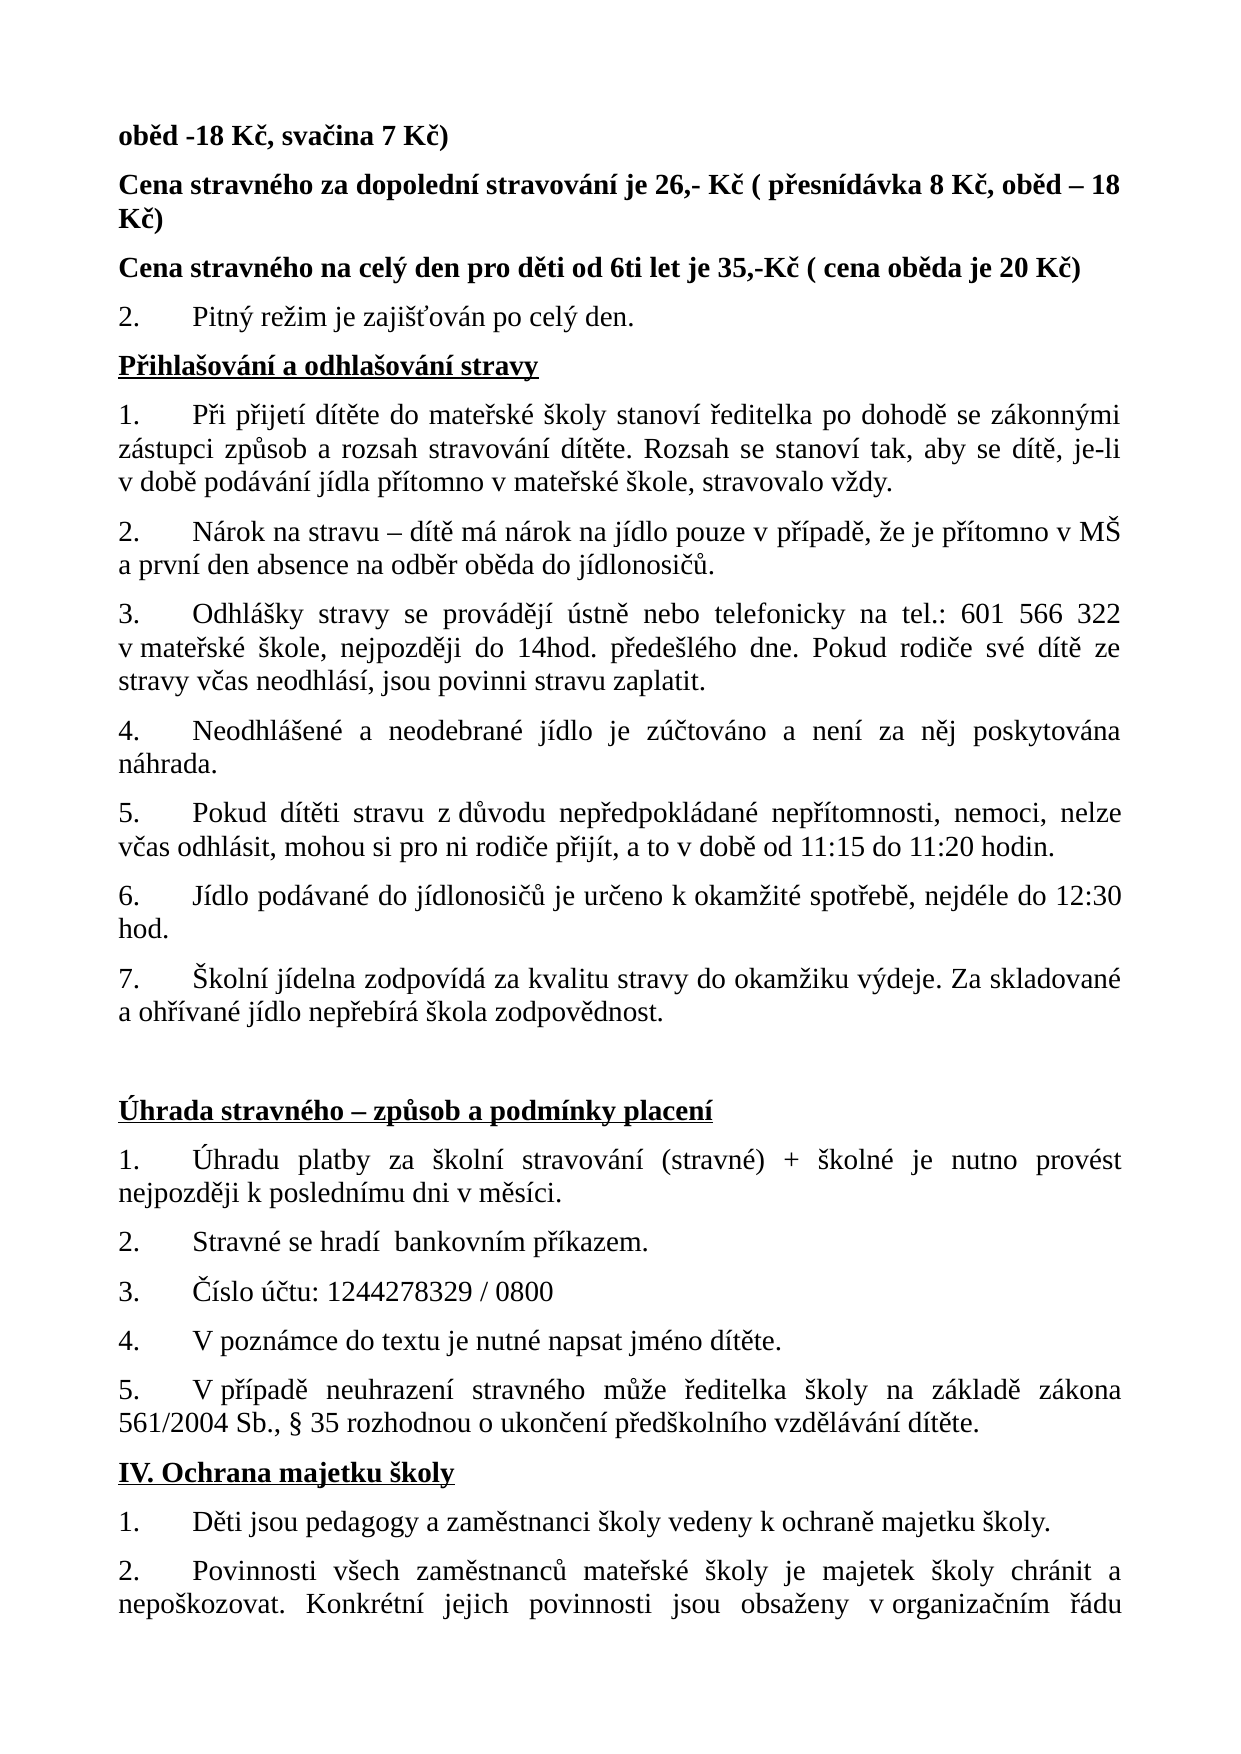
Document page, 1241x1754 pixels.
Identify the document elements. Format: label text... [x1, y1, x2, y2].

list Povinnosti všech zaměstnanců mateřské školy je majetek školy chránit a nepoškozovat. Konkrétní jejich povinnosti jsou obsaženy v organizačním řádu [118, 1553, 1122, 1620]
list Školní jídelna zodpovídá za kvalitu stravy do okamžiku výdeje. Za skladované a ohřívané jídlo nepřebírá škola zodpovědnost. [118, 961, 1122, 1028]
text Cena stravného za dopolední stravování je 26,- Kč ( přesnídávka 8 Kč, oběd – 18 Kč) [118, 167, 1122, 234]
text IV. Ochrana majetku školy [118, 1455, 1122, 1488]
list Při přijetí dítěte do mateřské školy stanoví ředitelka po dohodě se zákonnými zástupci způsob a rozsah stravování dítěte. Rozsah se stanoví tak, aby se dítě, je-li v době podávání jídla přítomno v mateřské škole, stravovalo vždy. [118, 397, 1122, 498]
list Neodhlášené a neodebrané jídlo je zúčtováno a není za něj poskytována náhrada. [118, 713, 1122, 780]
list Nárok na stravu – dítě má nárok na jídlo pouze v případě, že je přítomno v MŠ a první den absence na odběr oběda do jídlonosičů. [118, 514, 1122, 581]
text oběd -18 Kč, svačina 7 Kč) [118, 118, 1122, 152]
text Cena stravného na celý den pro děti od 6ti let je 35,-Kč ( cena oběda je 20 Kč) [118, 250, 1122, 283]
list Číslo účtu: 1244278329 / 0800 [118, 1274, 1122, 1307]
list V případě neuhrazení stravného může ředitelka školy na základě zákona 561/2004 Sb., § 35 rozhodnou o ukončení předškolního vzdělávání dítěte. [118, 1372, 1122, 1439]
list Jídlo podávané do jídlonosičů je určeno k okamžité spotřebě, nejdéle do 12:30 hod. [118, 878, 1122, 945]
list Děti jsou pedagogy a zaměstnanci školy vedeny k ochraně majetku školy. [118, 1504, 1122, 1537]
list Pokud dítěti stravu z důvodu nepředpokládané nepřítomnosti, nemoci, nelze včas odhlásit, mohou si pro ni rodiče přijít, a to v době od 11:15 do 11:20 hodin. [118, 795, 1122, 862]
list Úhradu platby za školní stravování (stravné) + školné je nutno provést nejpozději k poslednímu dni v měsíci. [118, 1142, 1122, 1209]
list Stravné se hradí bankovním příkazem. [118, 1224, 1122, 1258]
list V poznámce do textu je nutné napsat jméno dítěte. [118, 1323, 1122, 1356]
text Úhrada stravného – způsob a podmínky placení [118, 1093, 1122, 1126]
text Přihlašování a odhlašování stravy [118, 348, 1122, 382]
list Odhlášky stravy se provádějí ústně nebo telefonicky na tel.: 601 566 322 v mateřské škole, nejpozději do 14hod. předešlého dne. Pokud rodiče své dítě ze stravy včas neodhlásí, jsou povinni stravu zaplatit. [118, 596, 1122, 697]
list Pitný režim je zajišťován po celý den. [118, 299, 1122, 333]
